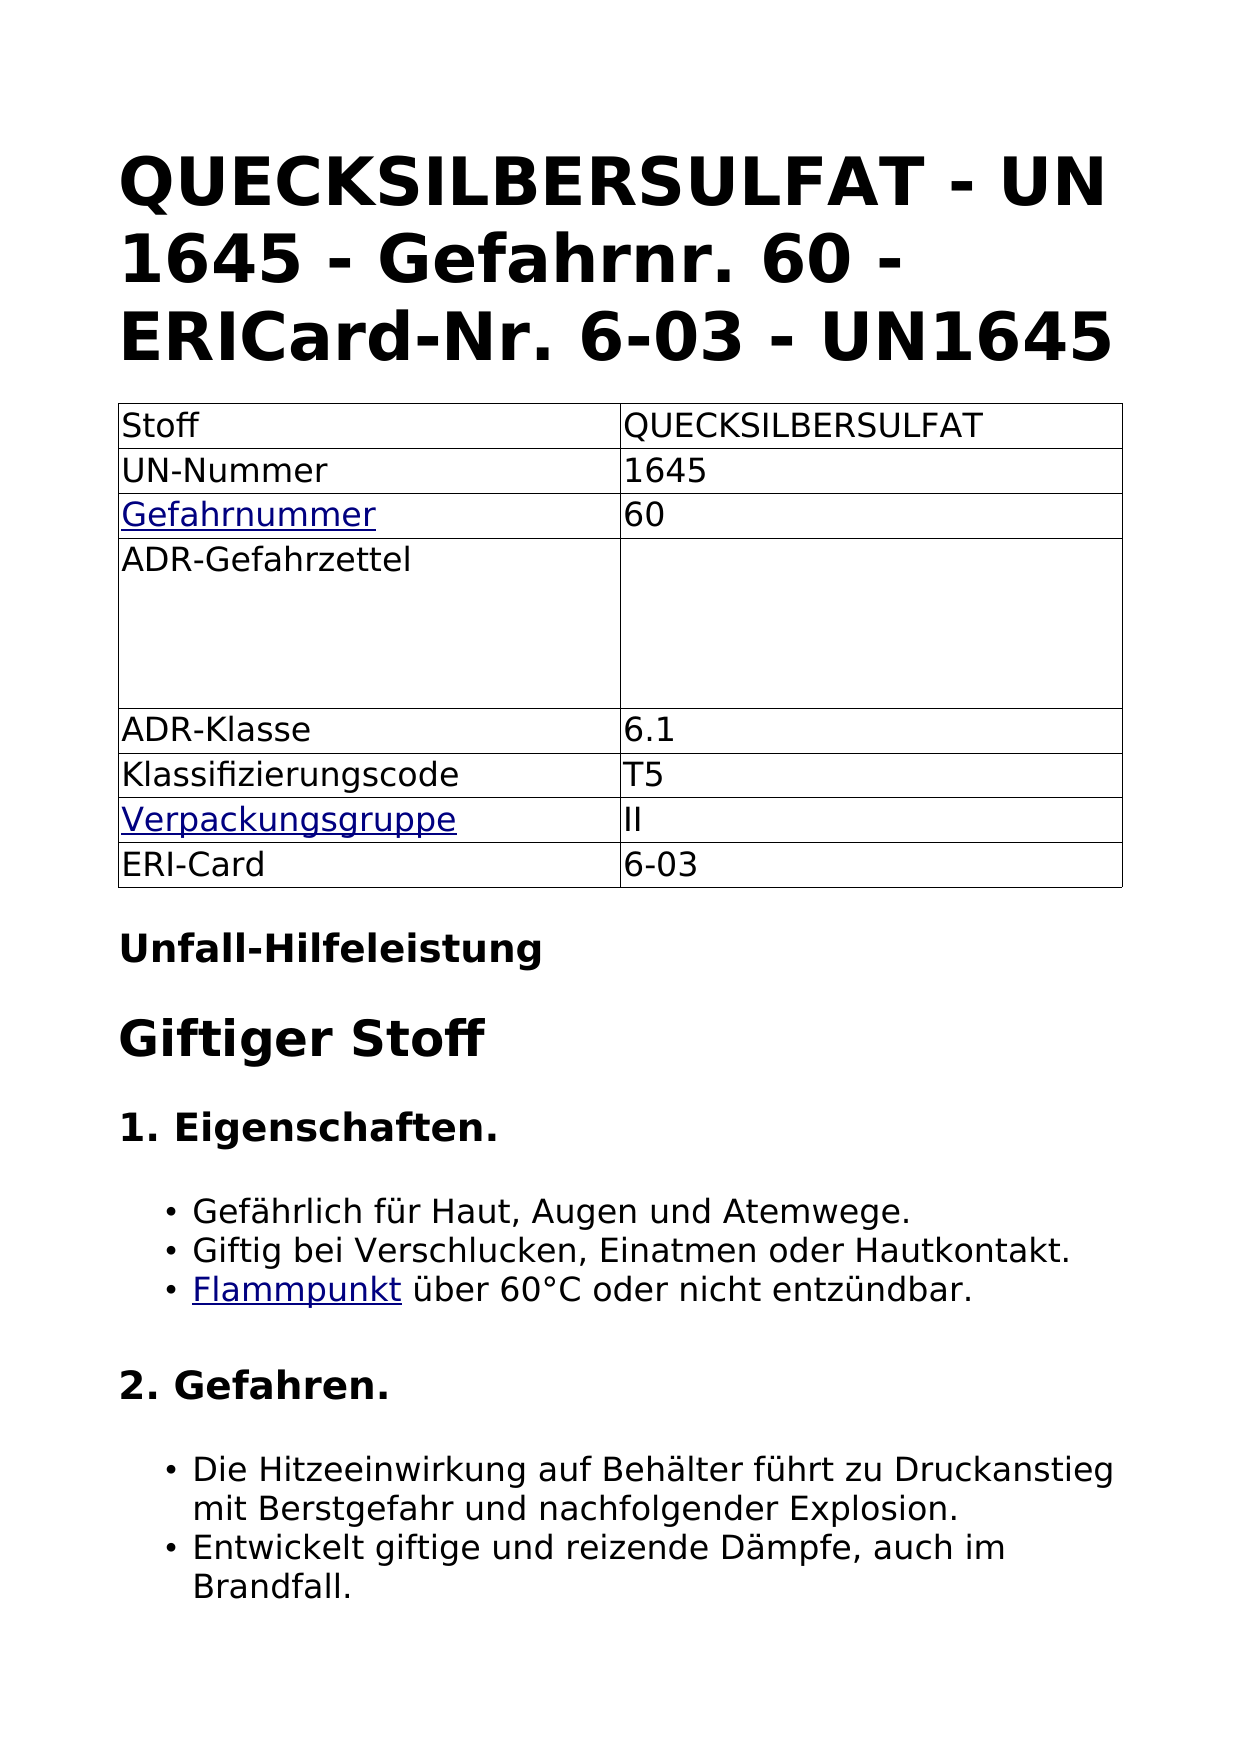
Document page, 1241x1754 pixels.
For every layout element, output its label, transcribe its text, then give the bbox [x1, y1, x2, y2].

list Die Hitzeeinwirkung auf Behälter führt zu Druckanstieg mit Berstgefahr und nachfolgender Explosion. [177, 1451, 1122, 1528]
subtitle Giftiger Stoff [118, 1009, 1122, 1068]
table_cell [621, 539, 1122, 708]
list Gefährlich für Haut, Augen und Atemwege. [177, 1192, 1122, 1231]
subtitle Unfall-Hilfeleistung [118, 927, 1122, 972]
table_cell 1645 [621, 449, 1122, 493]
table_cell ERI-Card [119, 843, 620, 887]
list Giftig bei Verschlucken, Einatmen oder Hautkontakt. [177, 1231, 1122, 1270]
subtitle 2. Gefahren. [118, 1363, 1122, 1409]
table_cell 60 [621, 494, 1122, 538]
table_cell II [621, 798, 1122, 842]
subtitle 1. Eigenschaften. [118, 1105, 1122, 1150]
subtitle QUECKSILBERSULFAT - UN 1645 - Gefahrnr. 60 - ERICard-Nr. 6-03 - UN1645 [118, 143, 1122, 376]
table_cell UN-Nummer [119, 449, 620, 493]
table_cell 6.1 [621, 709, 1122, 752]
table_cell ADR-Gefahrzettel [119, 539, 620, 708]
table_cell T5 [621, 754, 1122, 797]
table_cell Klassifizierungscode [119, 754, 620, 797]
table_cell Verpackungsgruppe [119, 798, 620, 842]
table_cell Gefahrnummer [119, 494, 620, 538]
table_header QUECKSILBERSULFAT [621, 404, 1122, 448]
table_cell 6-03 [621, 843, 1122, 887]
table_header Stoff [119, 404, 620, 448]
list Entwickelt giftige und reizende Dämpfe, auch im Brandfall. [177, 1528, 1122, 1606]
table_cell ADR-Klasse [119, 709, 620, 752]
list Flammpunkt über 60°C oder nicht entzündbar. [177, 1270, 1122, 1309]
